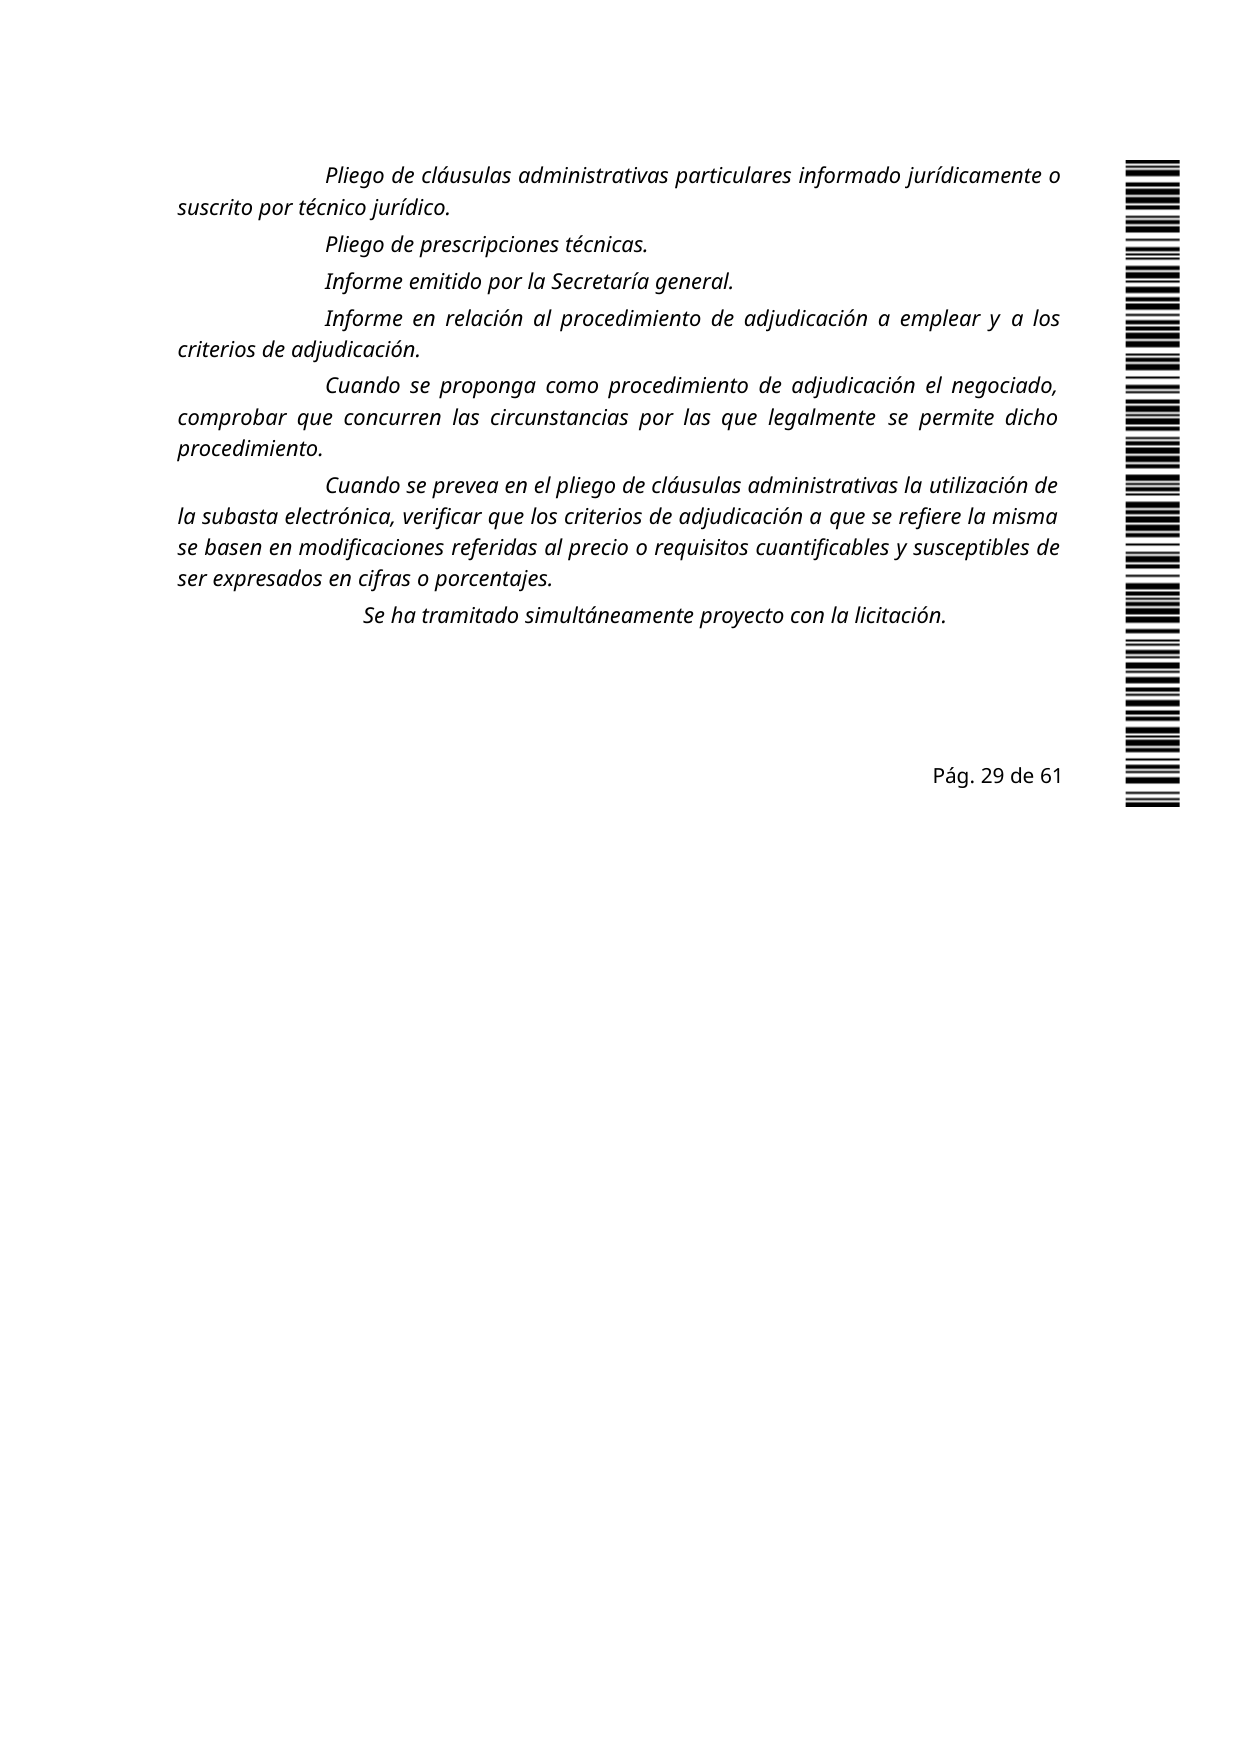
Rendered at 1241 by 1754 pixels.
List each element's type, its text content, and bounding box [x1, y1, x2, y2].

text Pliego de cláusulas administrativas particulares informado jurídicamente o suscrito por técnico jurídico. [177, 160, 1061, 221]
text Pág. 29 de 61 [160, 761, 1063, 790]
text Informe emitido por la Secretaría general. [325, 266, 1125, 296]
picture [1125, 160, 1180, 807]
text Pliego de prescripciones técnicas. [325, 229, 1125, 258]
text Cuando se proponga como procedimiento de adjudicación el negociado, comprobar que concurren las circunstancias por las que legalmente se permite dicho procedimiento. [177, 370, 1061, 463]
text Se ha tramitado simultáneamente proyecto con la licitación. [244, 600, 1068, 630]
text Cuando se prevea en el pliego de cláusulas administrativas la utilización de la subasta electrónica, verificar que los criterios de adjudicación a que se refiere la misma se basen en modificaciones referidas al precio o requisitos cuantificables y susceptibles de ser expresados en cifras o porcentajes. [177, 470, 1060, 593]
text Informe en relación al procedimiento de adjudicación a emplear y a los criterios de adjudicación. [177, 303, 1060, 363]
